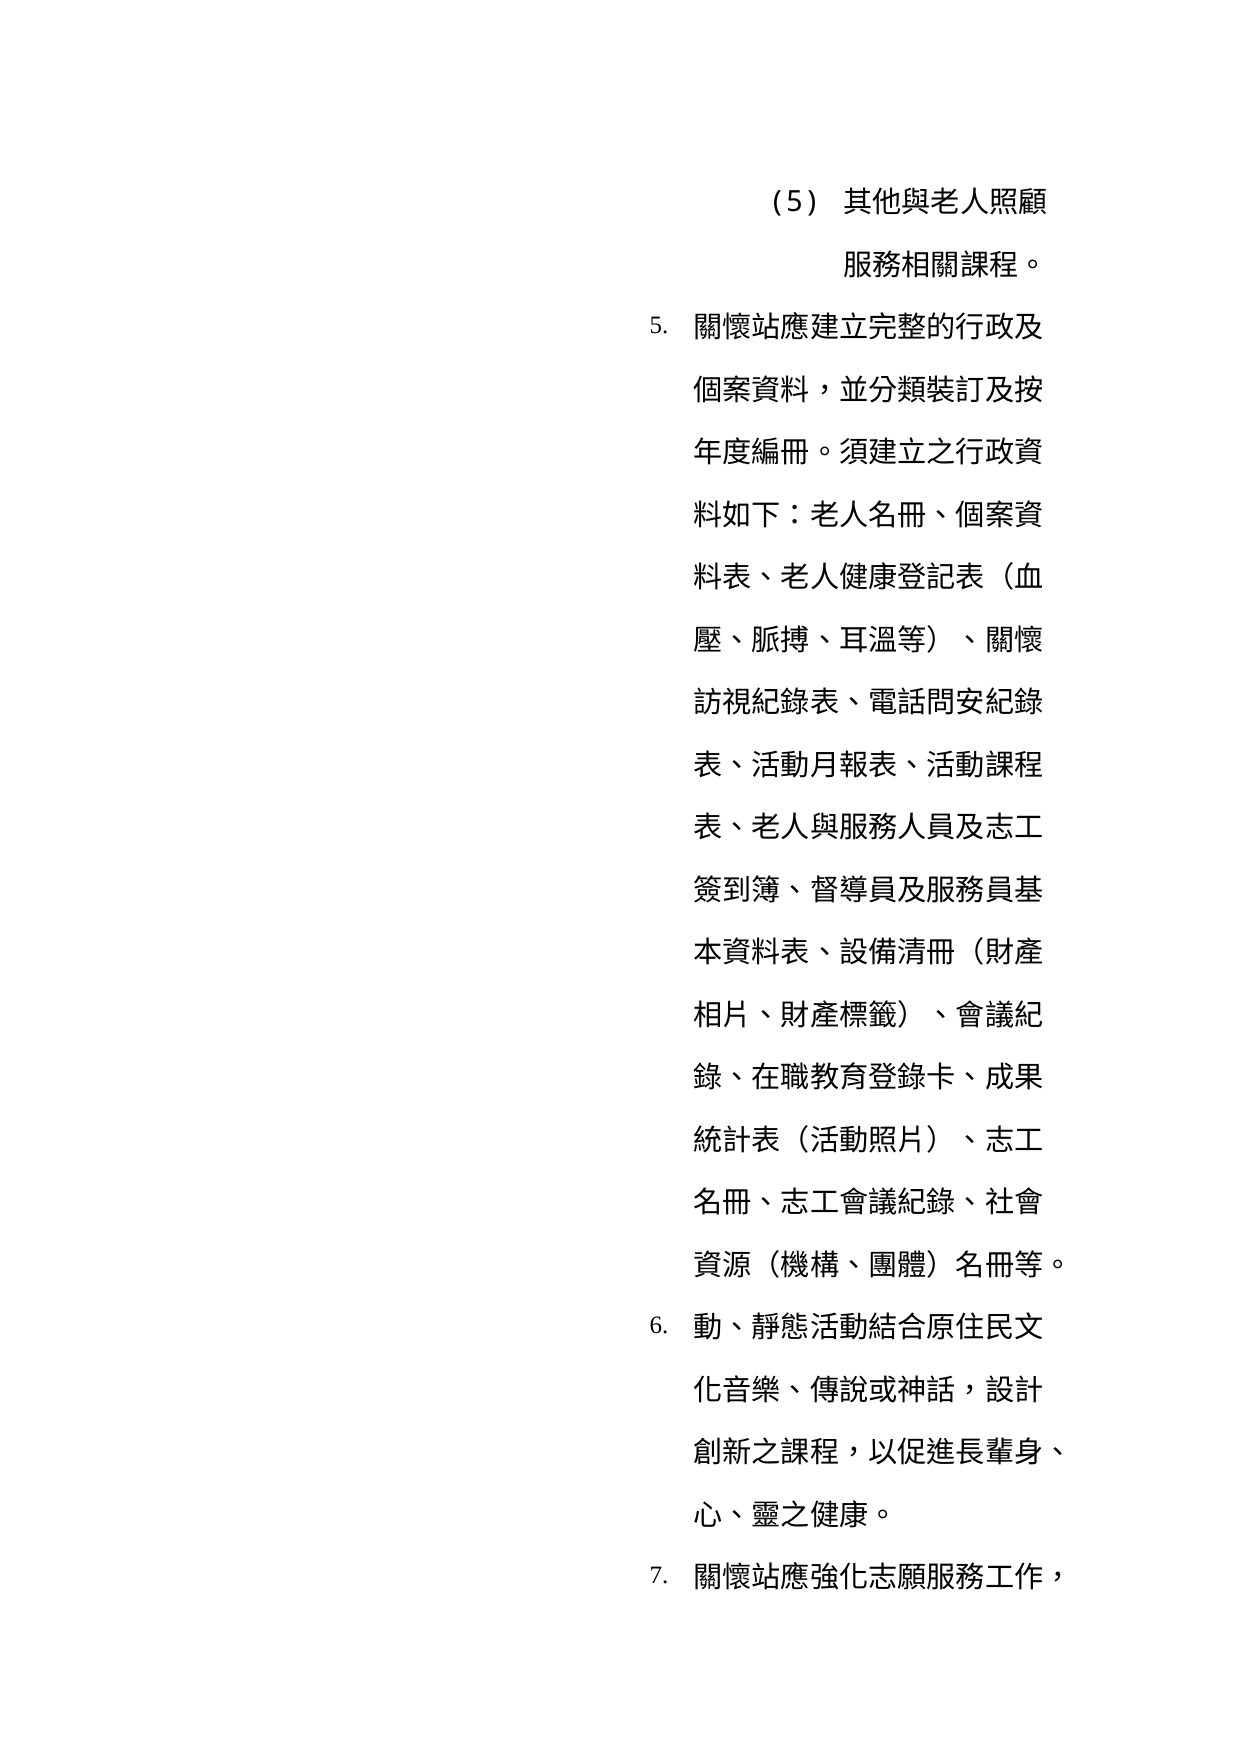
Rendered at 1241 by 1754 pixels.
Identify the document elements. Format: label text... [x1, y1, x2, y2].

list 關懷站應建立完整的行政及個案資料，並分類裝訂及按年度編冊。須建立之行政資料如下：老人名冊、個案資料表、老人健康登記表（血壓、脈搏、耳溫等）、關懷訪視紀錄表、電話問安紀錄表、活動月報表、活動課程表、老人與服務人員及志工簽到簿、督導員及服務員基本資料表、設備清冊（財產相片、財產標籤）、會議紀錄、在職教育登錄卡、成果統計表（活動照片）、志工名冊、志工會議紀錄、社會資源（機構、團體）名冊等。 [649, 283, 1053, 1283]
list 關懷站應強化志願服務工作，使願意投入原住民老人照顧服務工作之族人力量做最有效之運用，並鼓勵健康之原住民老人參與，以整合並善用部落人力資源。 [649, 1533, 1053, 1596]
list 其他與老人照顧服務相關課程。 [768, 158, 1053, 283]
list 動、靜態活動結合原住民文化音樂、傳說或神話，設計創新之課程，以促進長輩身、心、靈之健康。 [649, 1283, 1053, 1533]
